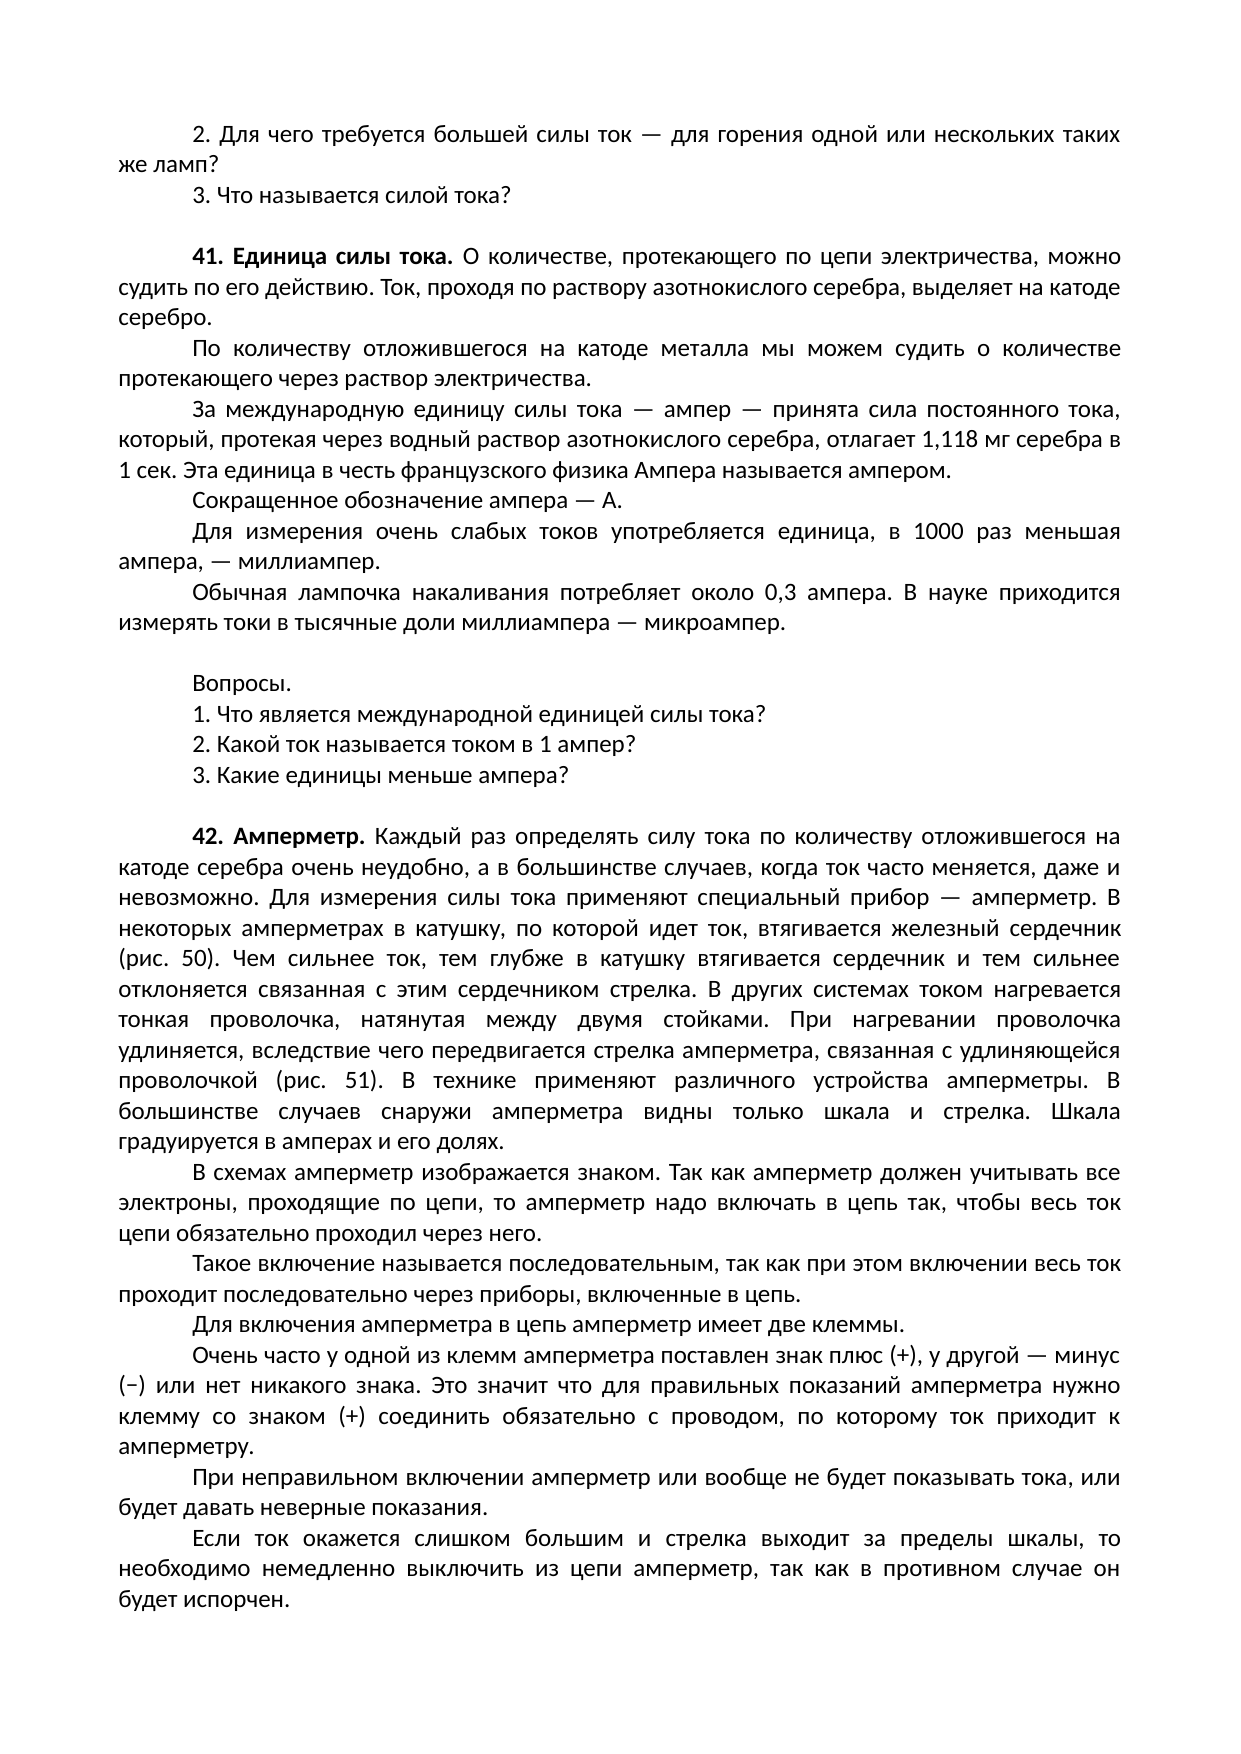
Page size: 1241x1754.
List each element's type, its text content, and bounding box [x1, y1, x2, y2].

text Вопросы. [118, 667, 1122, 698]
text 41. Единица силы тока. О количестве, протекающего по цепи электричества, можно судить по его действию. Ток, проходя по раствору азотнокислого серебра, выделяет на катоде серебро. [118, 240, 1122, 332]
text При неправильном включении амперметр или вообще не будет показывать тока, или будет давать неверные показания. [118, 1461, 1122, 1522]
text 2. Какой ток называется током в 1 ампер? [118, 728, 1122, 759]
text Для измерения очень слабых токов употребляется единица, в 1000 раз меньшая ампера, — миллиампер. [118, 515, 1122, 576]
text 42. Амперметр. Каждый раз определять силу тока по количеству отложившегося на катоде серебра очень неудобно, а в большинстве случаев, когда ток часто меняется, даже и невозможно. Для измерения силы тока применяют специальный прибор — амперметр. В некоторых амперметрах в катушку, по которой идет ток, втягивается железный сердечник (рис. 50). Чем сильнее ток, тем глубже в катушку втягивается сердечник и тем сильнее отклоняется связанная с этим сердечником стрелка. В других системах током нагревается тонкая проволочка, натянутая между двумя стойками. При нагревании проволочка удлиняется, вследствие чего передвигается стрелка амперметра, связанная с удлиняющейся проволочкой (рис. 51). В технике применяют различного устройства амперметры. В большинстве случаев снаружи амперметра видны только шкала и стрелка. Шкала градуируется в амперах и его долях. [118, 820, 1122, 1156]
text 3. Какие единицы меньше ампера? [118, 759, 1122, 789]
text Очень часто у одной из клемм амперметра поставлен знак плюс (+), у другой — минус (−) или нет никакого знака. Это значит что для правильных показаний амперметра нужно клемму со знаком (+) соединить обязательно с проводом, по которому ток приходит к амперметру. [118, 1339, 1122, 1461]
text Для включения амперметра в цепь амперметр имеет две клеммы. [118, 1308, 1122, 1339]
text Обычная лампочка накаливания потребляет около 0,3 ампера. В науке приходится измерять токи в тысячные доли миллиампера — микроампер. [118, 576, 1122, 637]
text 3. Что называется силой тока? [118, 179, 1122, 210]
text Сокращенное обозначение ампера — А. [118, 484, 1122, 515]
text За международную единицу силы тока — ампер — принята сила постоянного тока, который, протекая через водный раствор азотнокислого серебра, отлагает 1,118 мг серебра в 1 сек. Эта единица в честь французского физика Ампера называется ампером. [118, 393, 1122, 484]
text 2. Для чего требуется большей силы ток — для горения одной или нескольких таких же ламп? [118, 118, 1122, 179]
text По количеству отложившегося на катоде металла мы можем судить о количестве протекающего через раствор электричества. [118, 332, 1122, 393]
text Если ток окажется слишком большим и стрелка выходит за пределы шкалы, то необходимо немедленно выключить из цепи амперметр, так как в противном случае он будет испорчен. [118, 1522, 1122, 1614]
text Такое включение называется последовательным, так как при этом включении весь ток проходит последовательно через приборы, включенные в цепь. [118, 1247, 1122, 1308]
text В схемах амперметр изображается знаком. Так как амперметр должен учитывать все электроны, проходящие по цепи, то амперметр надо включать в цепь так, чтобы весь ток цепи обязательно проходил через него. [118, 1156, 1122, 1247]
text 1. Что является международной единицей силы тока? [118, 698, 1122, 728]
